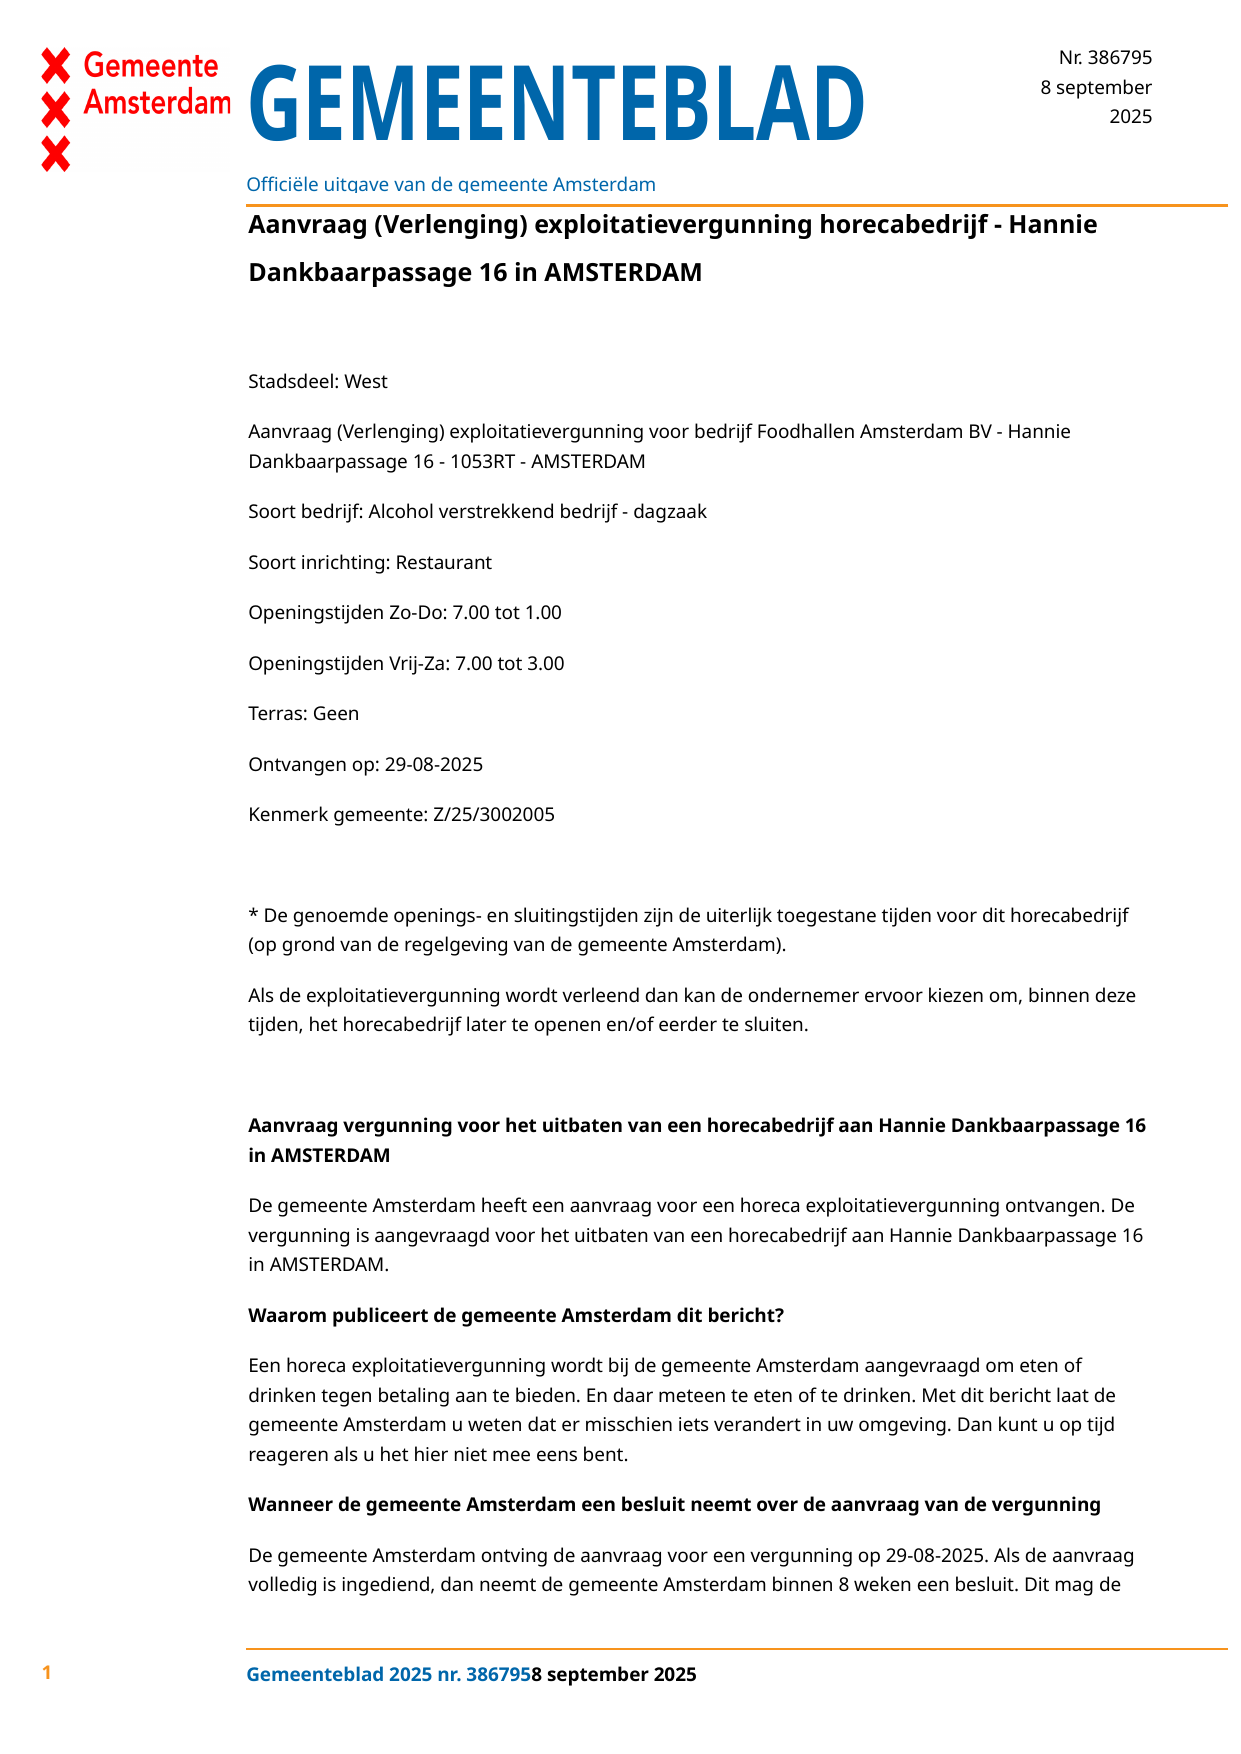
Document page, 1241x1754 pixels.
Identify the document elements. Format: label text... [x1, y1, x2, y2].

text Soort inrichting: Restaurant [248, 549, 1152, 575]
picture [41, 47, 231, 172]
text Een horeca exploitatievergunning wordt bij de gemeente Amsterdam aangevraagd om eten of drinken tegen betaling aan te bieden. En daar meteen te eten of te drinken. Met dit bericht laat de gemeente Amsterdam u weten dat er misschien iets verandert in uw omgeving. Dan kunt u op tijd reageren als u het hier niet mee eens bent. [248, 1352, 1152, 1467]
text Wanneer de gemeente Amsterdam een besluit neemt over de aanvraag van de vergunning [248, 1492, 1152, 1517]
text Als de exploitatievergunning wordt verleend dan kan de ondernemer ervoor kiezen om, binnen deze tijden, het horecabedrijf later te openen en/of eerder te sluiten. [248, 982, 1152, 1037]
text Stadsdeel: West [248, 368, 1152, 394]
text Openingstijden Zo-Do: 7.00 tot 1.00 [248, 599, 1152, 625]
text Aanvraag (Verlenging) exploitatievergunning voor bedrijf Foodhallen Amsterdam BV - Hannie Dankbaarpassage 16 - 1053RT - AMSTERDAM [248, 419, 1152, 474]
text Openingstijden Vrij-Za: 7.00 tot 3.00 [248, 650, 1152, 676]
text De gemeente Amsterdam heeft een aanvraag voor een horeca exploitatievergunning ontvangen. De vergunning is aangevraagd voor het uitbaten van een horecabedrijf aan Hannie Dankbaarpassage 16 in AMSTERDAM. [248, 1192, 1152, 1277]
text Aanvraag (Verlenging) exploitatievergunning horecabedrijf - Hannie Dankbaarpassage 16 in AMSTERDAM [248, 207, 1152, 288]
text Ontvangen op: 29-08-2025 [248, 751, 1152, 777]
text * De genoemde openings- en sluitingstijden zijn de uiterlijk toegestane tijden voor dit horecabedrijf (op grond van de regelgeving van de gemeente Amsterdam). [248, 902, 1152, 957]
text Waarom publiceert de gemeente Amsterdam dit bericht? [248, 1302, 1152, 1328]
text Aanvraag vergunning voor het uitbaten van een horecabedrijf aan Hannie Dankbaarpassage 16 in AMSTERDAM [248, 1112, 1152, 1168]
text Kenmerk gemeente: Z/25/3002005 [248, 801, 1152, 827]
text Soort bedrijf: Alcohol verstrekkend bedrijf - dagzaak [248, 499, 1152, 524]
text De gemeente Amsterdam ontving de aanvraag voor een vergunning op 29-08-2025. Als de aanvraag volledig is ingediend, dan neemt de gemeente Amsterdam binnen 8 weken een besluit. Dit mag de [248, 1542, 1152, 1597]
text Terras: Geen [248, 700, 1152, 726]
